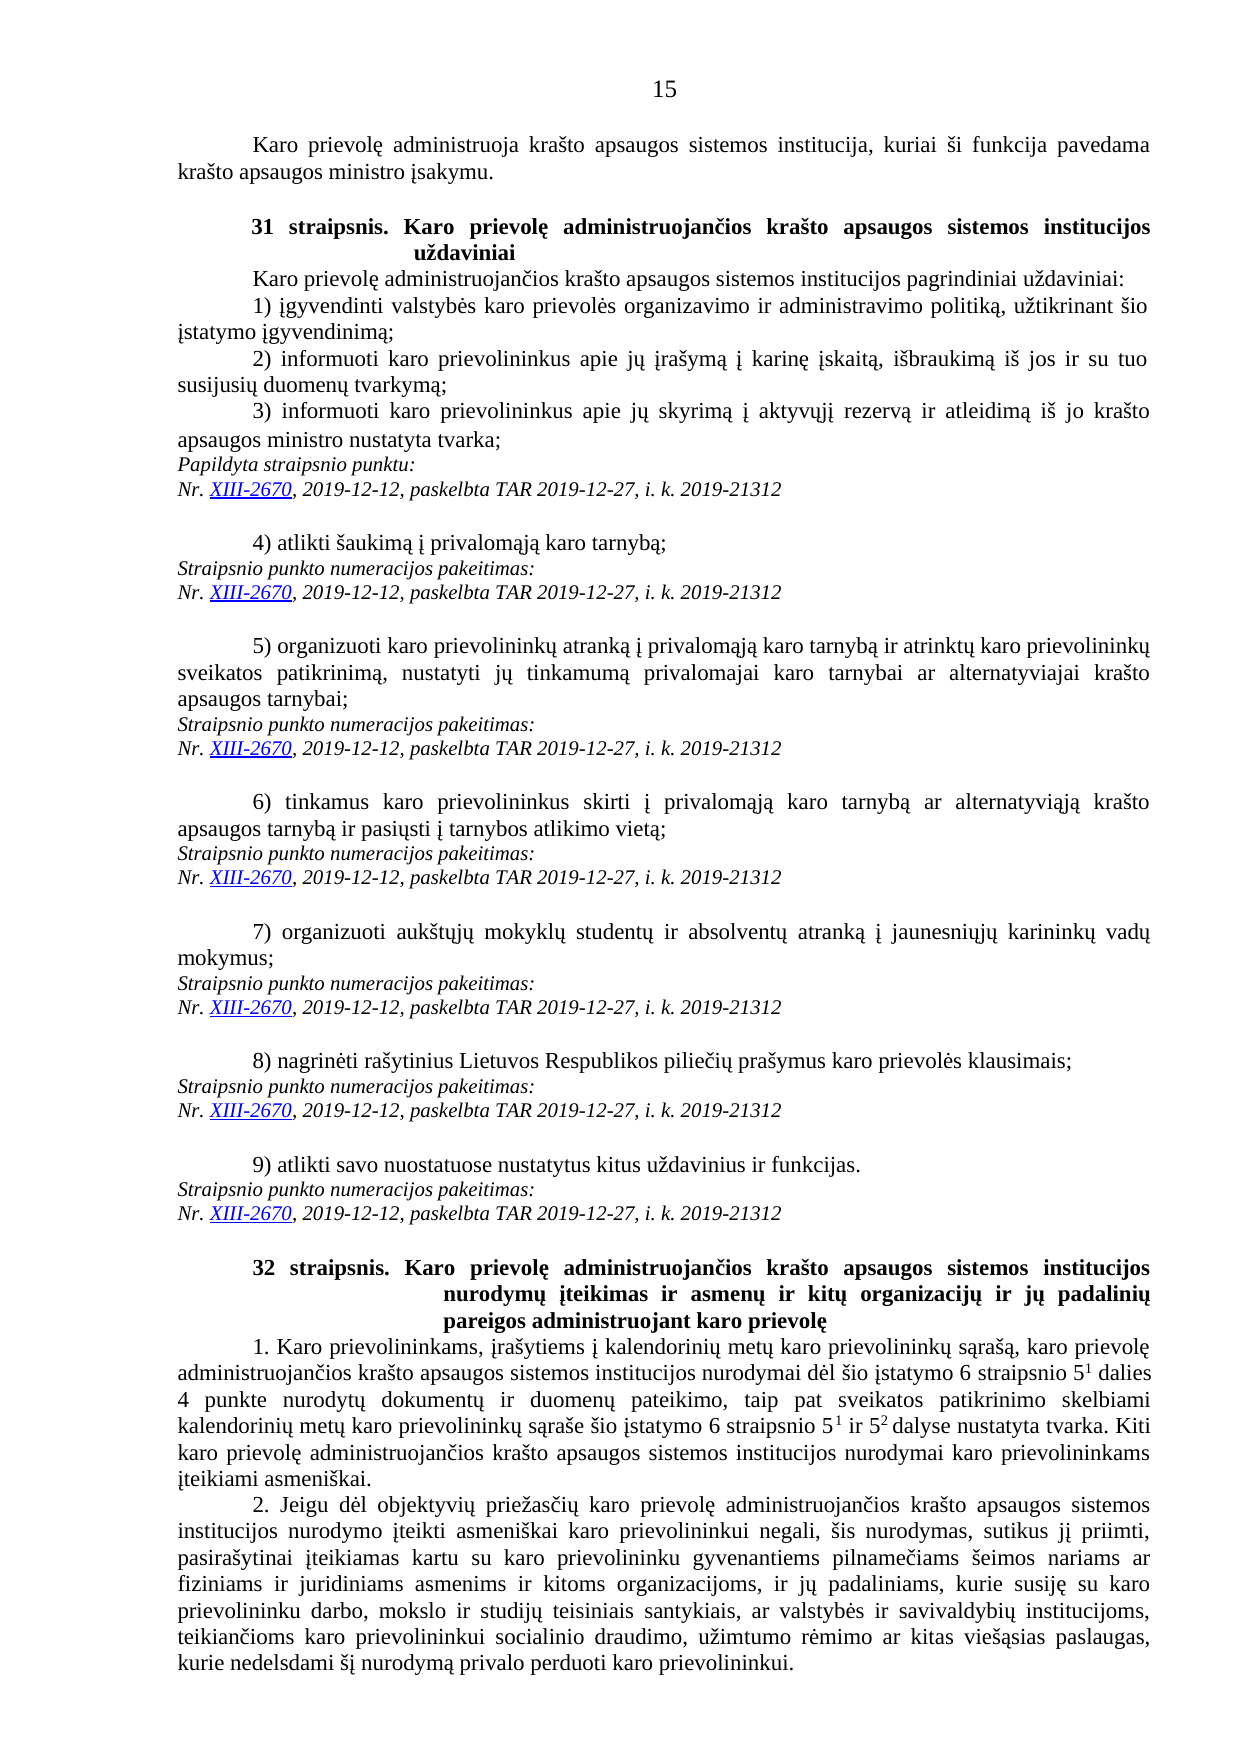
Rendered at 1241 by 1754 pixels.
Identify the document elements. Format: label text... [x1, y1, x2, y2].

text 2) informuoti karo prievolininkus apie jų įrašymą į karinę įskaitą, išbraukimą iš jos ir su tuo susijusių duomenų tvarkymą; [177, 344, 1149, 397]
text Karo prievolę administruojančios krašto apsaugos sistemos institucijos pagrindiniai uždaviniai: [177, 266, 1149, 292]
text 9) atlikti savo nuostatuose nustatytus kitus uždavinius ir funkcijas. [177, 1151, 1149, 1177]
text Nr. XIII-2670, 2019-12-12, paskelbta TAR 2019-12-27, i. k. 2019-21312 [177, 865, 1152, 889]
text Straipsnio punkto numeracijos pakeitimas: [177, 1177, 1152, 1201]
text Nr. XIII-2670, 2019-12-12, paskelbta TAR 2019-12-27, i. k. 2019-21312 [177, 580, 1152, 604]
text Nr. XIII-2670, 2019-12-12, paskelbta TAR 2019-12-27, i. k. 2019-21312 [177, 1201, 1152, 1225]
text Straipsnio punkto numeracijos pakeitimas: [177, 712, 1152, 736]
text 5) organizuoti karo prievolininkų atranką į privalomąją karo tarnybą ir atrinktų karo prievolininkų sveikatos patikrinimą, nustatyti jų tinkamumą privalomajai karo tarnybai ar alternatyviajai krašto apsaugos tarnybai; [177, 632, 1152, 712]
text Nr. XIII-2670, 2019-12-12, paskelbta TAR 2019-12-27, i. k. 2019-21312 [177, 995, 1152, 1019]
text 8) nagrinėti rašytinius Lietuvos Respublikos piliečių prašymus karo prievolės klausimais; [177, 1048, 1149, 1074]
text 6) tinkamus karo prievolininkus skirti į privalomąją karo tarnybą ar alternatyviąją krašto apsaugos tarnybą ir pasiųsti į tarnybos atlikimo vietą; [177, 788, 1152, 841]
text Straipsnio punkto numeracijos pakeitimas: [177, 556, 1152, 580]
text Straipsnio punkto numeracijos pakeitimas: [177, 841, 1152, 865]
text Papildyta straipsnio punktu: [177, 452, 1152, 476]
text Nr. XIII-2670, 2019-12-12, paskelbta TAR 2019-12-27, i. k. 2019-21312 [177, 736, 1152, 760]
text 31 straipsnis. Karo prievolę administruojančios krašto apsaugos sistemos institucijos uždaviniai [251, 213, 1152, 266]
text Straipsnio punkto numeracijos pakeitimas: [177, 971, 1152, 995]
text 1) įgyvendinti valstybės karo prievolės organizavimo ir administravimo politiką, užtikrinant šio įstatymo įgyvendinimą; [177, 292, 1149, 344]
text 7) organizuoti aukštųjų mokyklų studentų ir absolventų atranką į jaunesniųjų karininkų vadų mokymus; [177, 918, 1152, 971]
text 4) atlikti šaukimą į privalomąją karo tarnybą; [177, 529, 1149, 556]
text Karo prievolę administruoja krašto apsaugos sistemos institucija, kuriai ši funkcija pavedama krašto apsaugos ministro įsakymu. [177, 131, 1152, 184]
text Nr. XIII-2670, 2019-12-12, paskelbta TAR 2019-12-27, i. k. 2019-21312 [177, 1098, 1152, 1122]
text 1. Karo prievolininkams, įrašytiems į kalendorinių metų karo prievolininkų sąrašą, karo prievolę administruojančios krašto apsaugos sistemos institucijos nurodymai dėl šio įstatymo 6 straipsnio 51 dalies 4 punkte nurodytų dokumentų ir duomenų pateikimo, taip pat sveikatos patikrinimo skelbiami kalendorinių metų karo prievolininkų sąraše šio įstatymo 6 straipsnio 51 ir 52 dalyse nustatyta tvarka. Kiti karo prievolę administruojančios krašto apsaugos sistemos institucijos nurodymai karo prievolininkams įteikiami asmeniškai. [177, 1333, 1152, 1491]
text 3) informuoti karo prievolininkus apie jų skyrimą į aktyvųjį rezervą ir atleidimą iš jo krašto apsaugos ministro nustatyta tvarka; [177, 397, 1152, 452]
text Nr. XIII-2670, 2019-12-12, paskelbta TAR 2019-12-27, i. k. 2019-21312 [177, 476, 1152, 501]
text Straipsnio punkto numeracijos pakeitimas: [177, 1074, 1152, 1098]
text 32 straipsnis. Karo prievolę administruojančios krašto apsaugos sistemos institucijos nurodymų įteikimas ir asmenų ir kitų organizacijų ir jų padalinių pareigos administruojant karo prievolę [252, 1254, 1152, 1333]
text 2. Jeigu dėl objektyvių priežasčių karo prievolę administruojančios krašto apsaugos sistemos institucijos nurodymo įteikti asmeniškai karo prievolininkui negali, šis nurodymas, sutikus jį priimti, pasirašytinai įteikiamas kartu su karo prievolininku gyvenantiems pilnamečiams šeimos nariams ar fiziniams ir juridiniams asmenims ir kitoms organizacijoms, ir jų padaliniams, kurie susiję su karo prievolininku darbo, mokslo ir studijų teisiniais santykiais, ar valstybės ir savivaldybių institucijoms, teikiančioms karo prievolininkui socialinio draudimo, užimtumo rėmimo ar kitas viešąsias paslaugas, kurie nedelsdami šį nurodymą privalo perduoti karo prievolininkui. [177, 1491, 1152, 1676]
